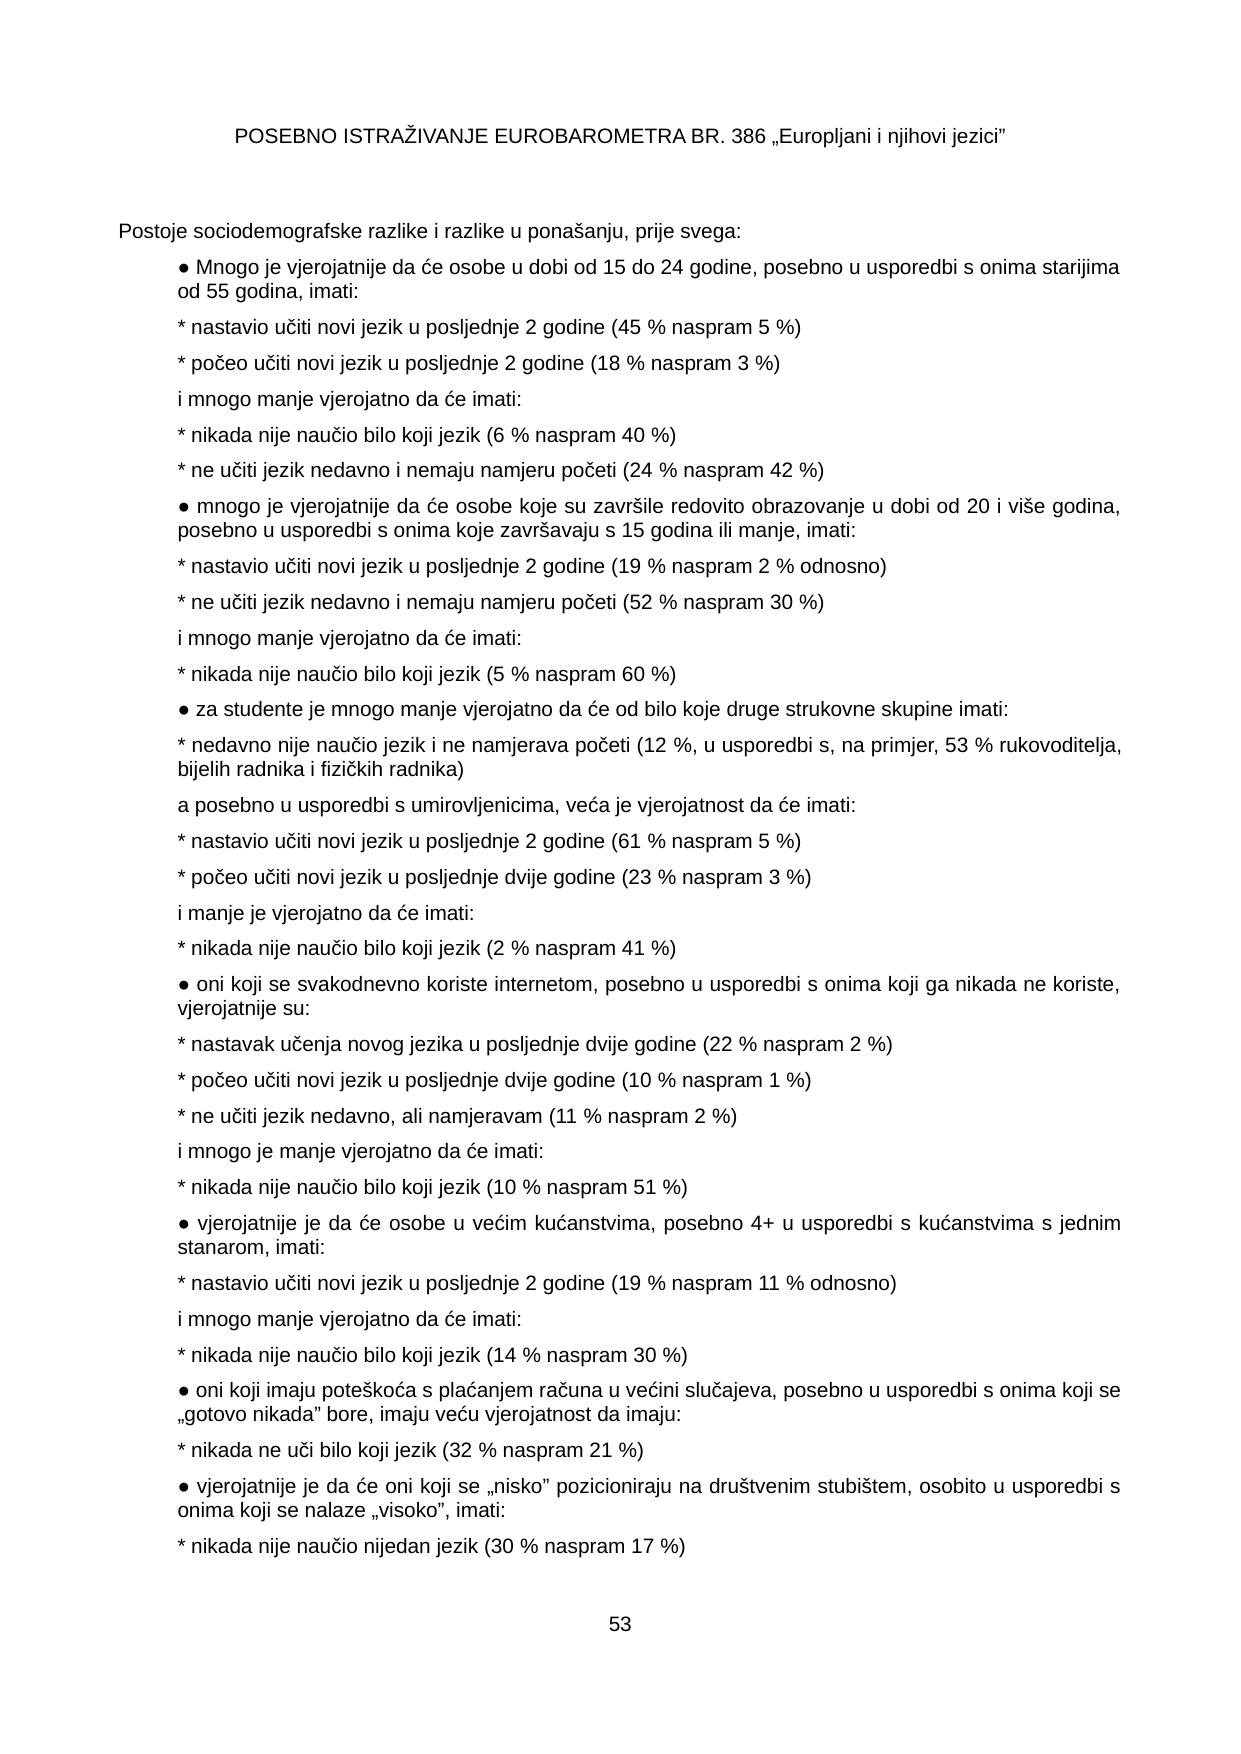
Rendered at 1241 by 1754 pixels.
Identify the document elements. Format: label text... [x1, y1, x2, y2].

text ● Mnogo je vjerojatnije da će osobe u dobi od 15 do 24 godine, posebno u usporedbi s onima starijima od 55 godina, imati: [177, 255, 1122, 303]
text * počeo učiti novi jezik u posljednje 2 godine (18 % naspram 3 %) [177, 351, 1122, 375]
text ● oni koji imaju poteškoća s plaćanjem računa u većini slučajeva, posebno u usporedbi s onima koji se „gotovo nikada” bore, imaju veću vjerojatnost da imaju: [177, 1378, 1122, 1426]
text * nikada ne uči bilo koji jezik (32 % naspram 21 %) [177, 1438, 1122, 1462]
text * nikada nije naučio bilo koji jezik (5 % naspram 60 %) [177, 661, 1122, 685]
text i mnogo manje vjerojatno da će imati: [177, 626, 1122, 649]
text * nastavak učenja novog jezika u posljednje dvije godine (22 % naspram 2 %) [177, 1032, 1122, 1056]
text * nedavno nije naučio jezik i ne namjerava početi (12 %, u usporedbi s, na primjer, 53 % rukovoditelja, bijelih radnika i fizičkih radnika) [177, 733, 1122, 781]
text ● vjerojatnije je da će osobe u većim kućanstvima, posebno 4+ u usporedbi s kućanstvima s jednim stanarom, imati: [177, 1211, 1122, 1259]
text * ne učiti jezik nedavno i nemaju namjeru početi (52 % naspram 30 %) [177, 590, 1122, 614]
text * ne učiti jezik nedavno i nemaju namjeru početi (24 % naspram 42 %) [177, 458, 1122, 482]
text * nikada nije naučio bilo koji jezik (6 % naspram 40 %) [177, 422, 1122, 446]
text a posebno u usporedbi s umirovljenicima, veća je vjerojatnost da će imati: [177, 793, 1122, 817]
text * nikada nije naučio nijedan jezik (30 % naspram 17 %) [177, 1534, 1122, 1558]
text * nikada nije naučio bilo koji jezik (2 % naspram 41 %) [177, 936, 1122, 960]
text * počeo učiti novi jezik u posljednje dvije godine (10 % naspram 1 %) [177, 1068, 1122, 1092]
text ● vjerojatnije je da će oni koji se „nisko” pozicioniraju na društvenim stubištem, osobito u usporedbi s onima koji se nalaze „visoko”, imati: [177, 1474, 1122, 1522]
text i mnogo manje vjerojatno da će imati: [177, 1307, 1122, 1331]
text ● oni koji se svakodnevno koriste internetom, posebno u usporedbi s onima koji ga nikada ne koriste, vjerojatnije su: [177, 972, 1122, 1020]
text Postoje sociodemografske razlike i razlike u ponašanju, prije svega: [118, 219, 1122, 243]
text i manje je vjerojatno da će imati: [177, 900, 1122, 924]
text * nastavio učiti novi jezik u posljednje 2 godine (19 % naspram 2 % odnosno) [177, 554, 1122, 578]
text i mnogo je manje vjerojatno da će imati: [177, 1139, 1122, 1163]
text * nastavio učiti novi jezik u posljednje 2 godine (61 % naspram 5 %) [177, 829, 1122, 853]
text * nikada nije naučio bilo koji jezik (14 % naspram 30 %) [177, 1342, 1122, 1366]
text * nikada nije naučio bilo koji jezik (10 % naspram 51 %) [177, 1175, 1122, 1199]
text ● mnogo je vjerojatnije da će osobe koje su završile redovito obrazovanje u dobi od 20 i više godina, posebno u usporedbi s onima koje završavaju s 15 godina ili manje, imati: [177, 494, 1122, 542]
text * nastavio učiti novi jezik u posljednje 2 godine (45 % naspram 5 %) [177, 315, 1122, 339]
text * nastavio učiti novi jezik u posljednje 2 godine (19 % naspram 11 % odnosno) [177, 1271, 1122, 1295]
text ● za studente je mnogo manje vjerojatno da će od bilo koje druge strukovne skupine imati: [177, 697, 1122, 721]
text * ne učiti jezik nedavno, ali namjeravam (11 % naspram 2 %) [177, 1103, 1122, 1127]
text * počeo učiti novi jezik u posljednje dvije godine (23 % naspram 3 %) [177, 864, 1122, 888]
text i mnogo manje vjerojatno da će imati: [177, 387, 1122, 411]
